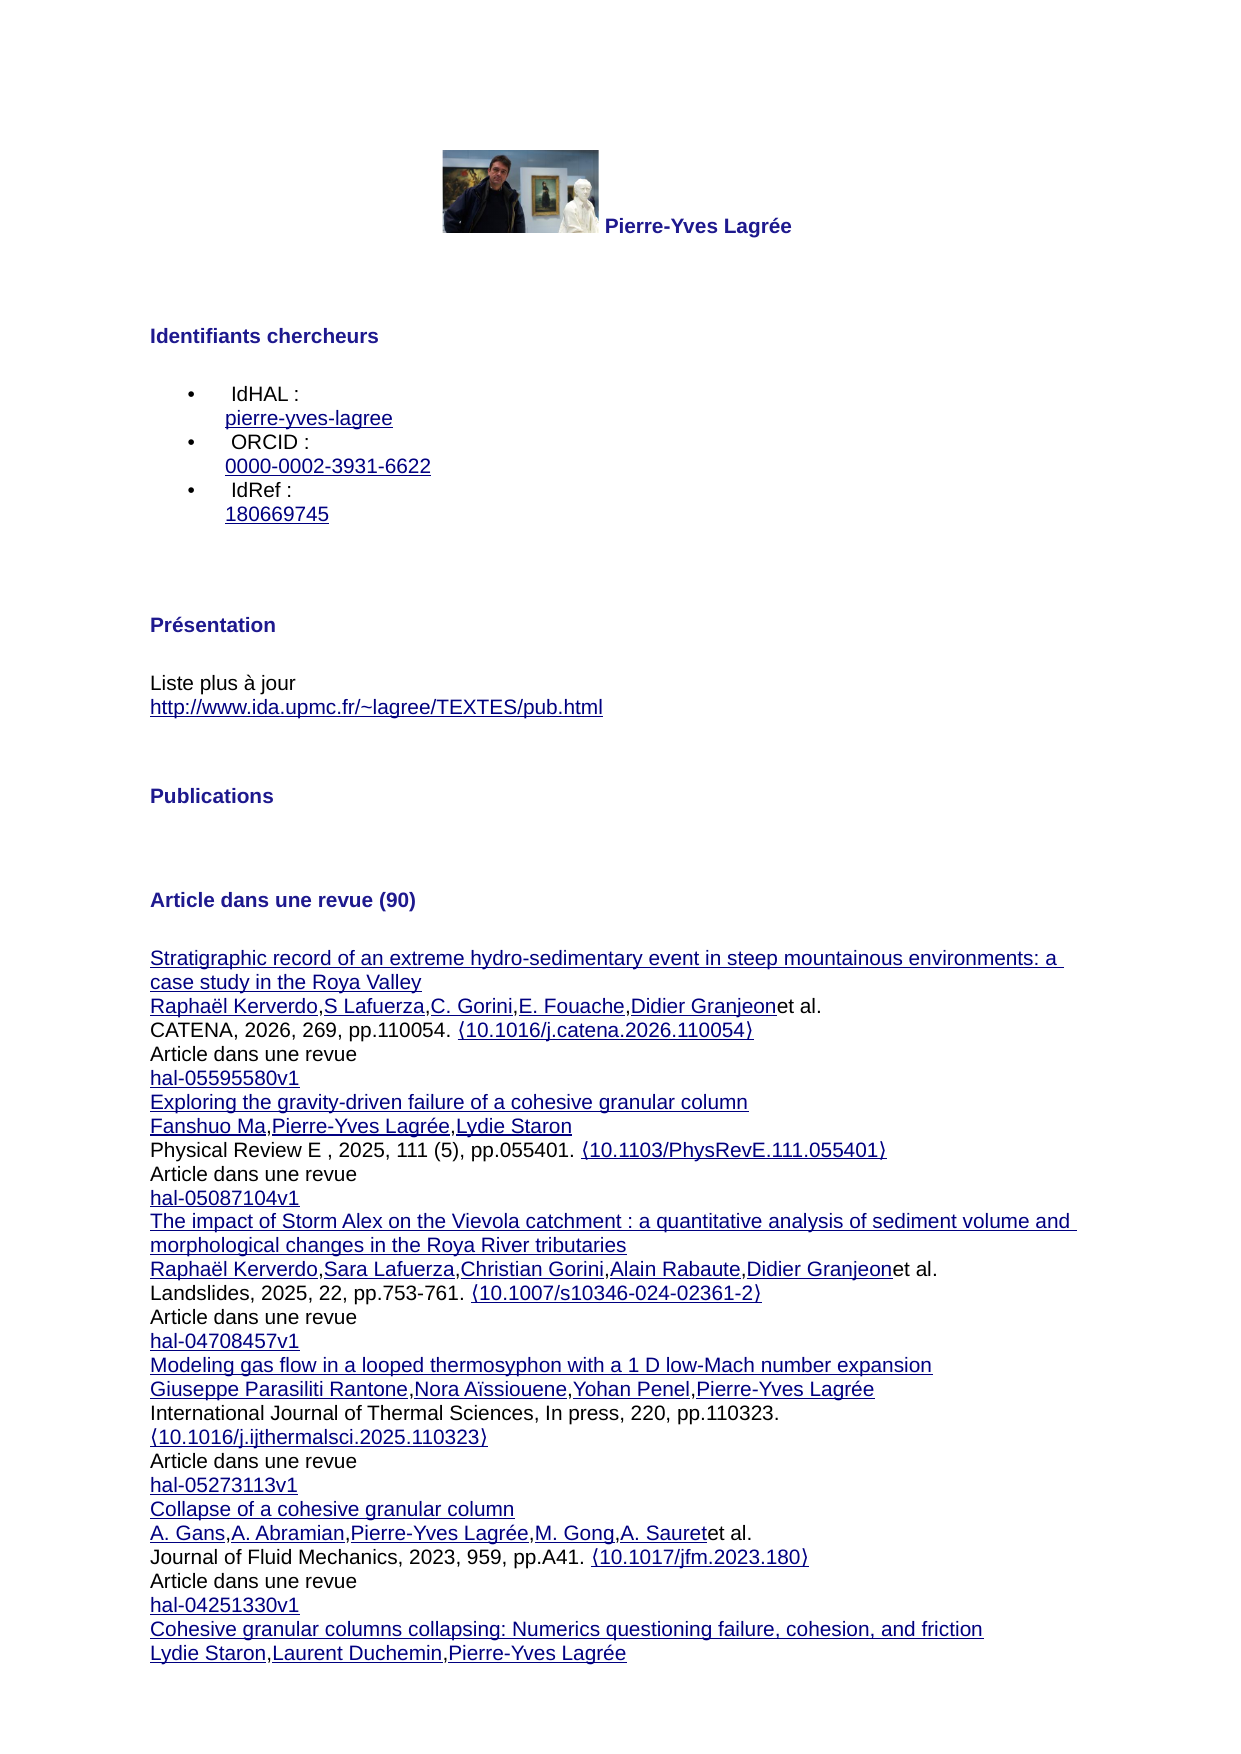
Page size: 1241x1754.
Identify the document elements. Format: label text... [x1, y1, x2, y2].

table_cell Exploring the gravity-driven failure of a cohesive granular column Fanshuo Ma,Pierre-Yves Lagrée,Lydie Staron Physical Review E , 2025, 111 (5), pp.055401. ⟨10.1103/PhysRevE.111.055401⟩ Article dans une revue hal-05087104v1 [150, 1090, 1090, 1209]
list 180669745 [187, 502, 1090, 526]
table_cell The impact of Storm Alex on the Vievola catchment : a quantitative analysis of sediment volume and morphological changes in the Roya River tributaries Raphaël Kerverdo,Sara Lafuerza,Christian Gorini,Alain Rabaute,Didier Granjeonet al. Landslides, 2025, 22, pp.753-761. ⟨10.1007/s10346-024-02361-2⟩ Article dans une revue hal-04708457v1 [150, 1209, 1090, 1353]
subtitle Identifiants chercheurs [150, 324, 1090, 348]
subtitle Présentation [150, 612, 1090, 636]
table_cell Collapse of a cohesive granular column A. Gans,A. Abramian,Pierre-Yves Lagrée,M. Gong,A. Sauretet al. Journal of Fluid Mechanics, 2023, 959, pp.A41. ⟨10.1017/jfm.2023.180⟩ Article dans une revue hal-04251330v1 [150, 1497, 1090, 1617]
list IdRef : [187, 478, 1090, 502]
list ORCID : [187, 430, 1090, 454]
text Liste plus à jour [150, 671, 1090, 695]
subtitle Pierre-Yves Lagrée [150, 150, 1090, 237]
table_cell Modeling gas flow in a looped thermosyphon with a 1 D low-Mach number expansion Giuseppe Parasiliti Rantone,Nora Aïssiouene,Yohan Penel,Pierre-Yves Lagrée International Journal of Thermal Sciences, In press, 220, pp.110323. ⟨10.1016/j.ijthermalsci.2025.110323⟩ Article dans une revue hal-05273113v1 [150, 1353, 1090, 1497]
list pierre-yves-lagree [187, 406, 1090, 430]
text http://www.ida.upmc.fr/~lagree/TEXTES/pub.html [150, 695, 1090, 719]
list IdHAL : [187, 382, 1090, 406]
table_header Stratigraphic record of an extreme hydro-sedimentary event in steep mountainous environments: a case study in the Roya Valley Raphaël Kerverdo,S Lafuerza,C. Gorini,E. Fouache,Didier Granjeonet al. CATENA, 2026, 269, pp.110054. ⟨10.1016/j.catena.2026.110054⟩ Article dans une revue hal-05595580v1 [150, 946, 1090, 1089]
subtitle Article dans une revue (90) [150, 887, 1090, 911]
subtitle Publications [150, 784, 1090, 808]
table_cell Cohesive granular columns collapsing: Numerics questioning failure, cohesion, and friction Lydie Staron,Laurent Duchemin,Pierre-Yves Lagrée [150, 1617, 1090, 1664]
list 0000-0002-3931-6622 [187, 454, 1090, 478]
picture [442, 150, 599, 233]
